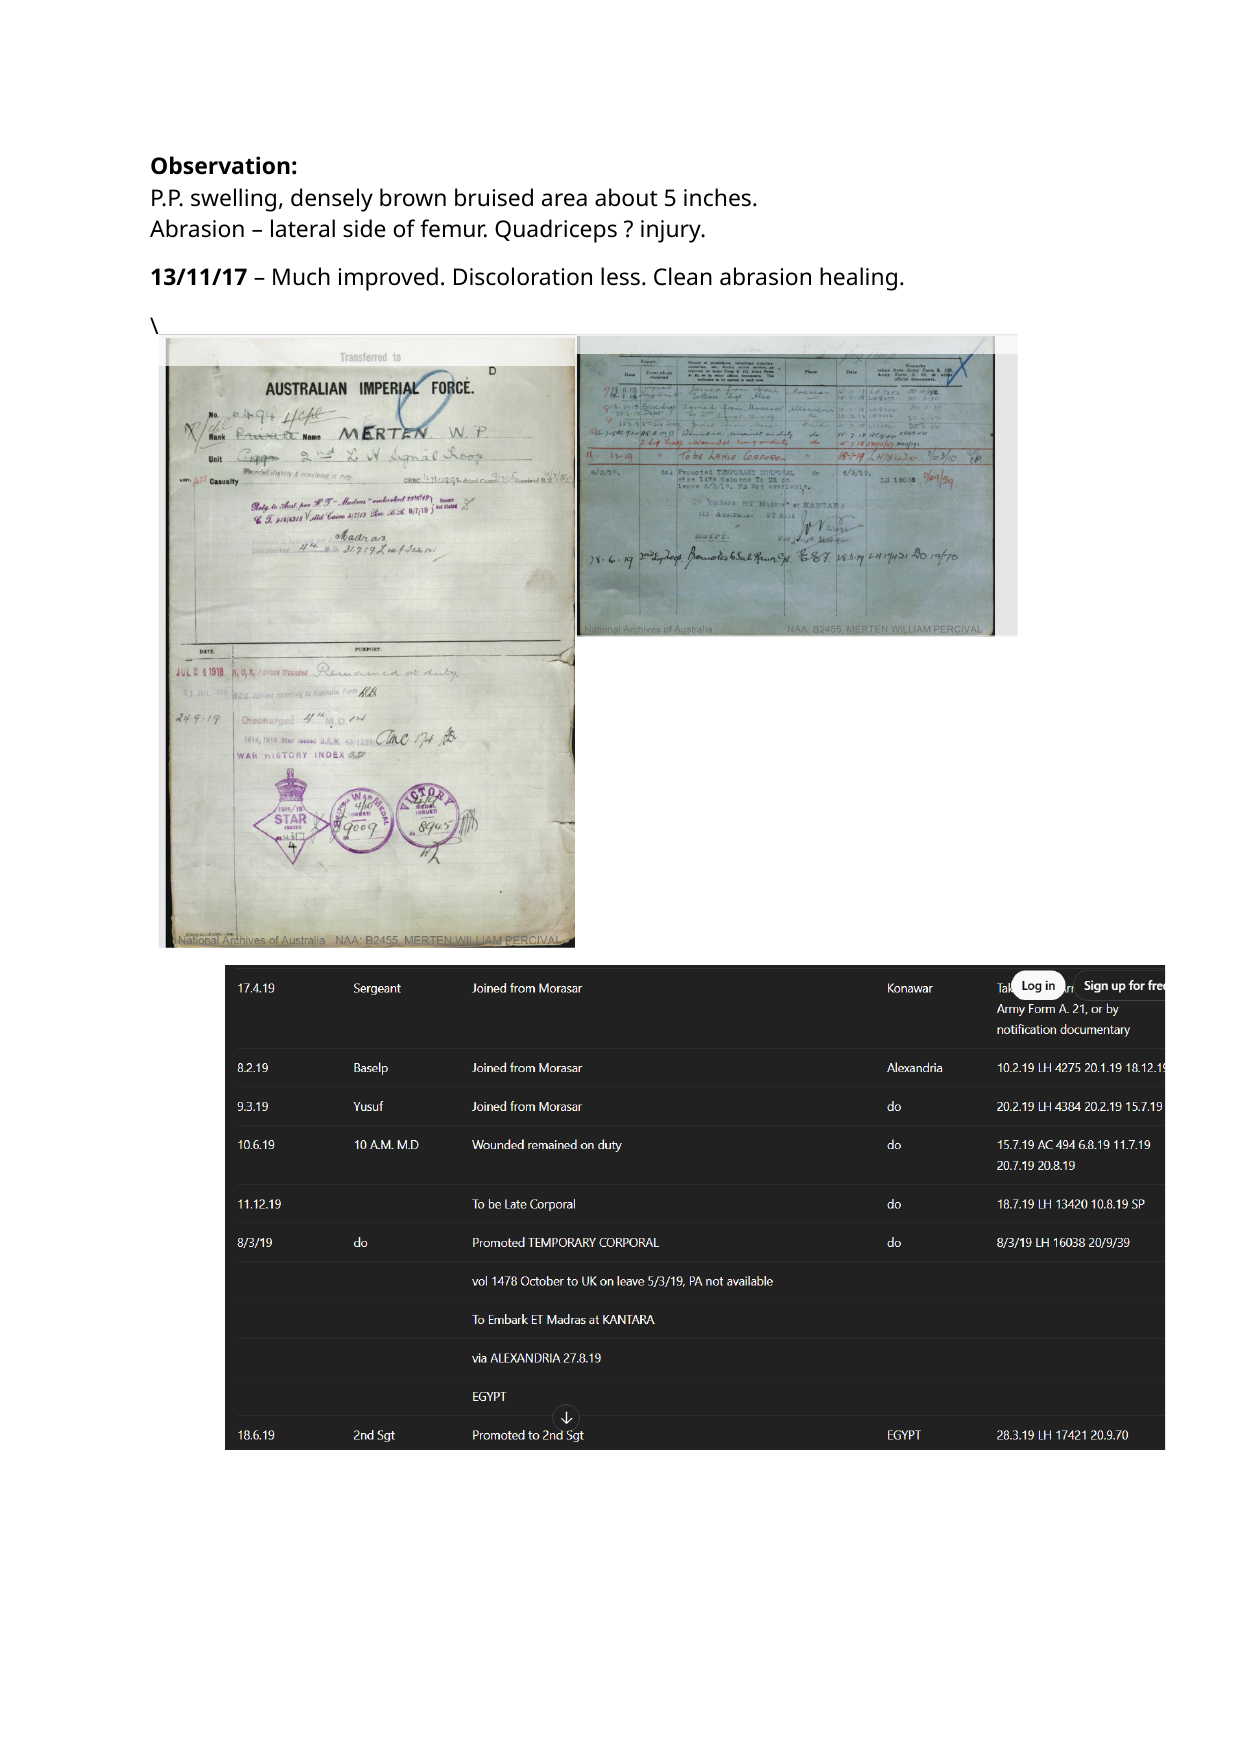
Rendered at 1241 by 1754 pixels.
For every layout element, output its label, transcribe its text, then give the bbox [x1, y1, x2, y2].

text \ [150, 309, 1090, 948]
text 13/11/17 – Much improved. Discoloration less. Clean abrasion healing. [150, 261, 1090, 293]
text Observation: P.P. swelling, densely brown bruised area about 5 inches. Abrasion – lateral side of femur. Quadriceps ? injury. [150, 150, 1090, 244]
